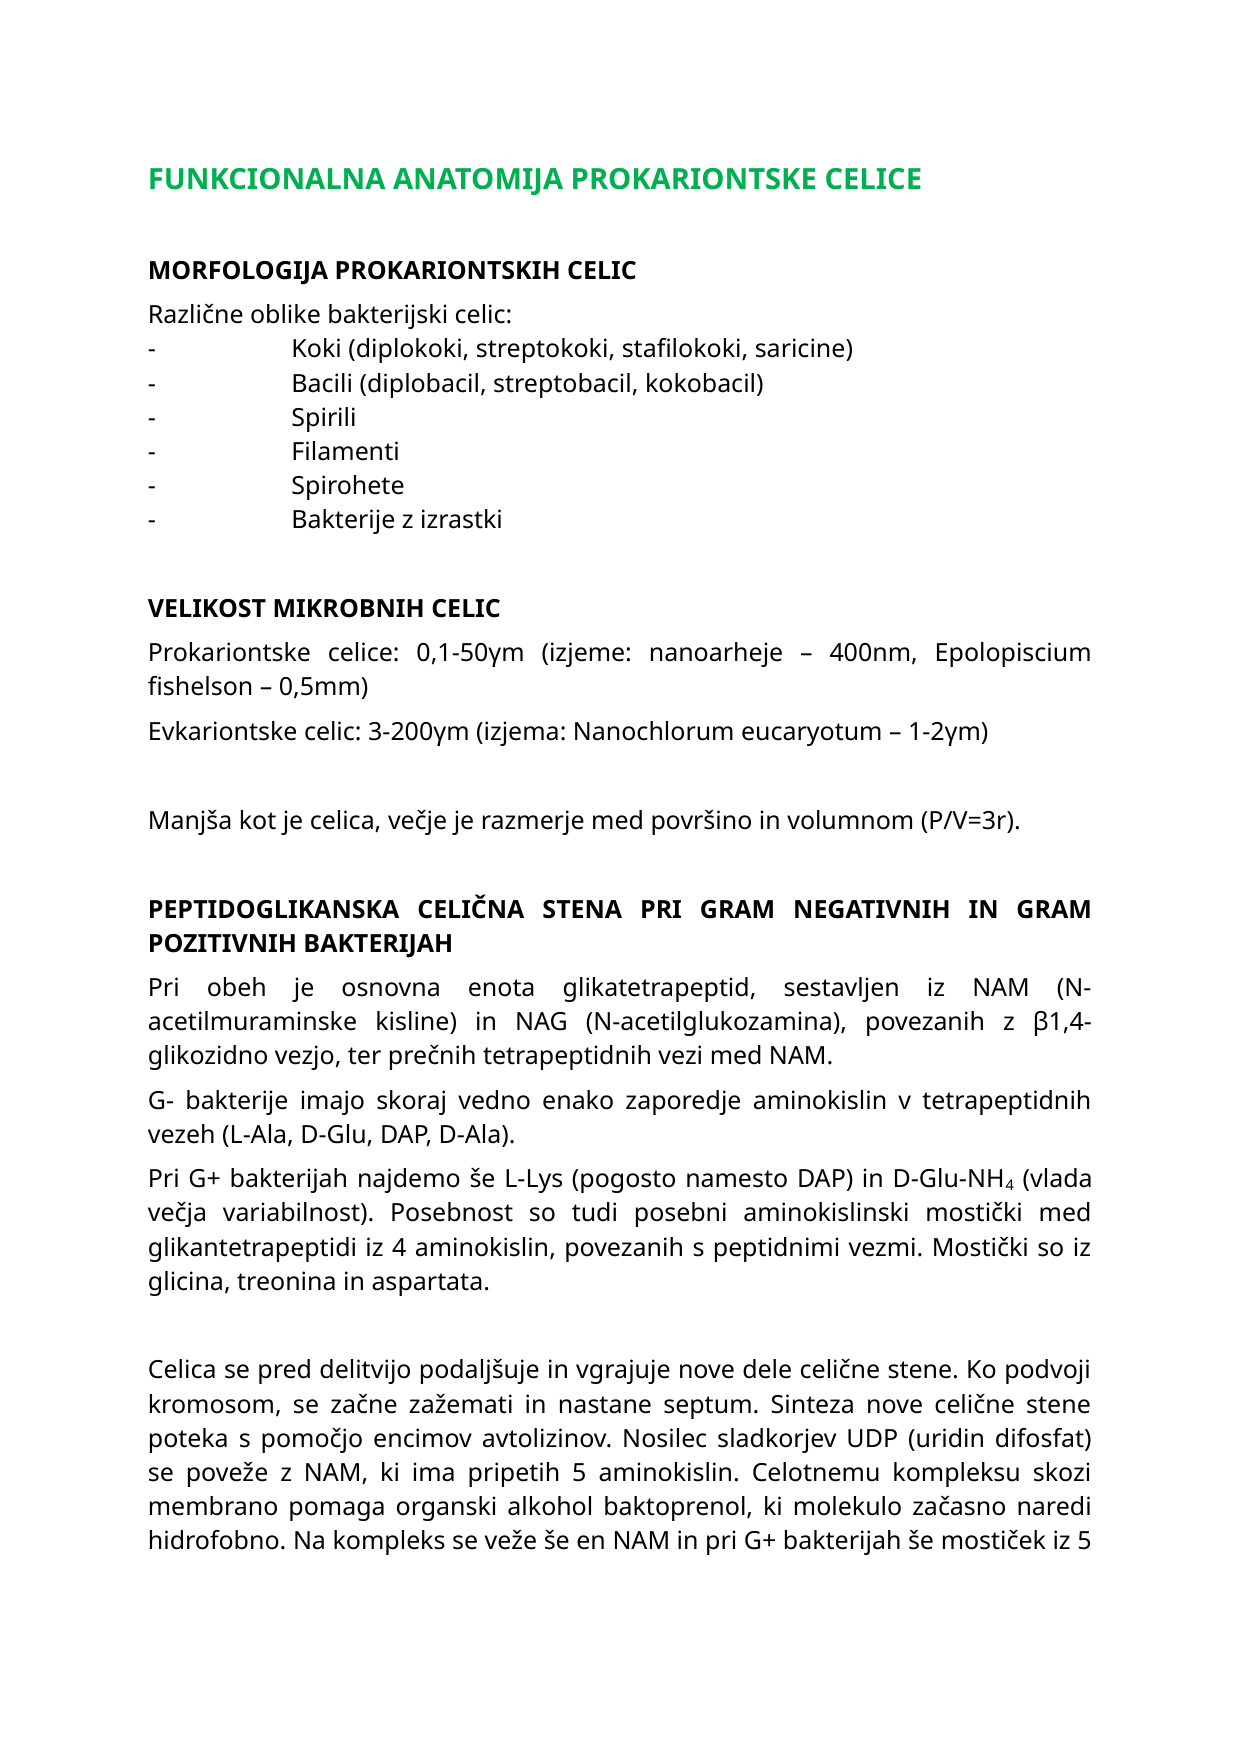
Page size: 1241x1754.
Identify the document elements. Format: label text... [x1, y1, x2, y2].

text peptidoglikanska celična stena pri Gram negativnih in Gram pozitivnih bakterijah [148, 891, 1093, 959]
text Evkariontske celic: 3-200γm (izjema: Nanochlorum eucaryotum – 1-2γm) [148, 713, 1093, 747]
text Različne oblike bakterijski celic: [148, 297, 1093, 331]
text - Bacili (diplobacil, streptobacil, kokobacil) [148, 365, 1093, 399]
text - Bakterije z izrastki [148, 501, 1093, 536]
text Manjša kot je celica, večje je razmerje med površino in volumnom (P/V=3r). [148, 802, 1093, 836]
text Celica se pred delitvijo podaljšuje in vgrajuje nove dele celične stene. Ko podvoji kromosom, se začne zažemati in nastane septum. Sinteza nove celične stene poteka s pomočjo encimov avtolizinov. Nosilec sladkorjev UDP (uridin difosfat) se poveže z NAM, ki ima pripetih 5 aminokislin. Celotnemu kompleksu skozi membrano pomaga organski alkohol baktoprenol, ki molekulo začasno naredi hidrofobno. Na kompleks se veže še en NAM in pri G+ bakterijah še mostiček iz 5 [148, 1352, 1093, 1557]
text Morfologija prokariontskih celic [148, 253, 1093, 287]
text Pri obeh je osnovna enota glikatetrapeptid, sestavljen iz NAM (N-acetilmuraminske kisline) in NAG (N-acetilglukozamina), povezanih z β1,4-glikozidno vezjo, ter prečnih tetrapeptidnih vezi med NAM. [148, 970, 1093, 1072]
text Funkcionalna anatomija prokariontske celice [148, 158, 1093, 198]
text G- bakterije imajo skoraj vedno enako zaporedje aminokislin v tetrapeptidnih vezeh (L-Ala, D-Glu, DAP, D-Ala). [148, 1082, 1093, 1151]
text Prokariontske celice: 0,1-50γm (izjeme: nanoarheje – 400nm, Epolopiscium fishelson – 0,5mm) [148, 635, 1093, 703]
text - Spirili [148, 399, 1093, 433]
text - Filamenti [148, 433, 1093, 467]
text - Spirohete [148, 467, 1093, 501]
text - Koki (diplokoki, streptokoki, stafilokoki, saricine) [148, 331, 1093, 365]
text Velikost mikrobnih celic [148, 590, 1093, 624]
text Pri G+ bakterijah najdemo še L-Lys (pogosto namesto DAP) in D-Glu-NH4 (vlada večja variabilnost). Posebnost so tudi posebni aminokislinski mostički med glikantetrapeptidi iz 4 aminokislin, povezanih s peptidnimi vezmi. Mostički so iz glicina, treonina in aspartata. [148, 1161, 1093, 1297]
